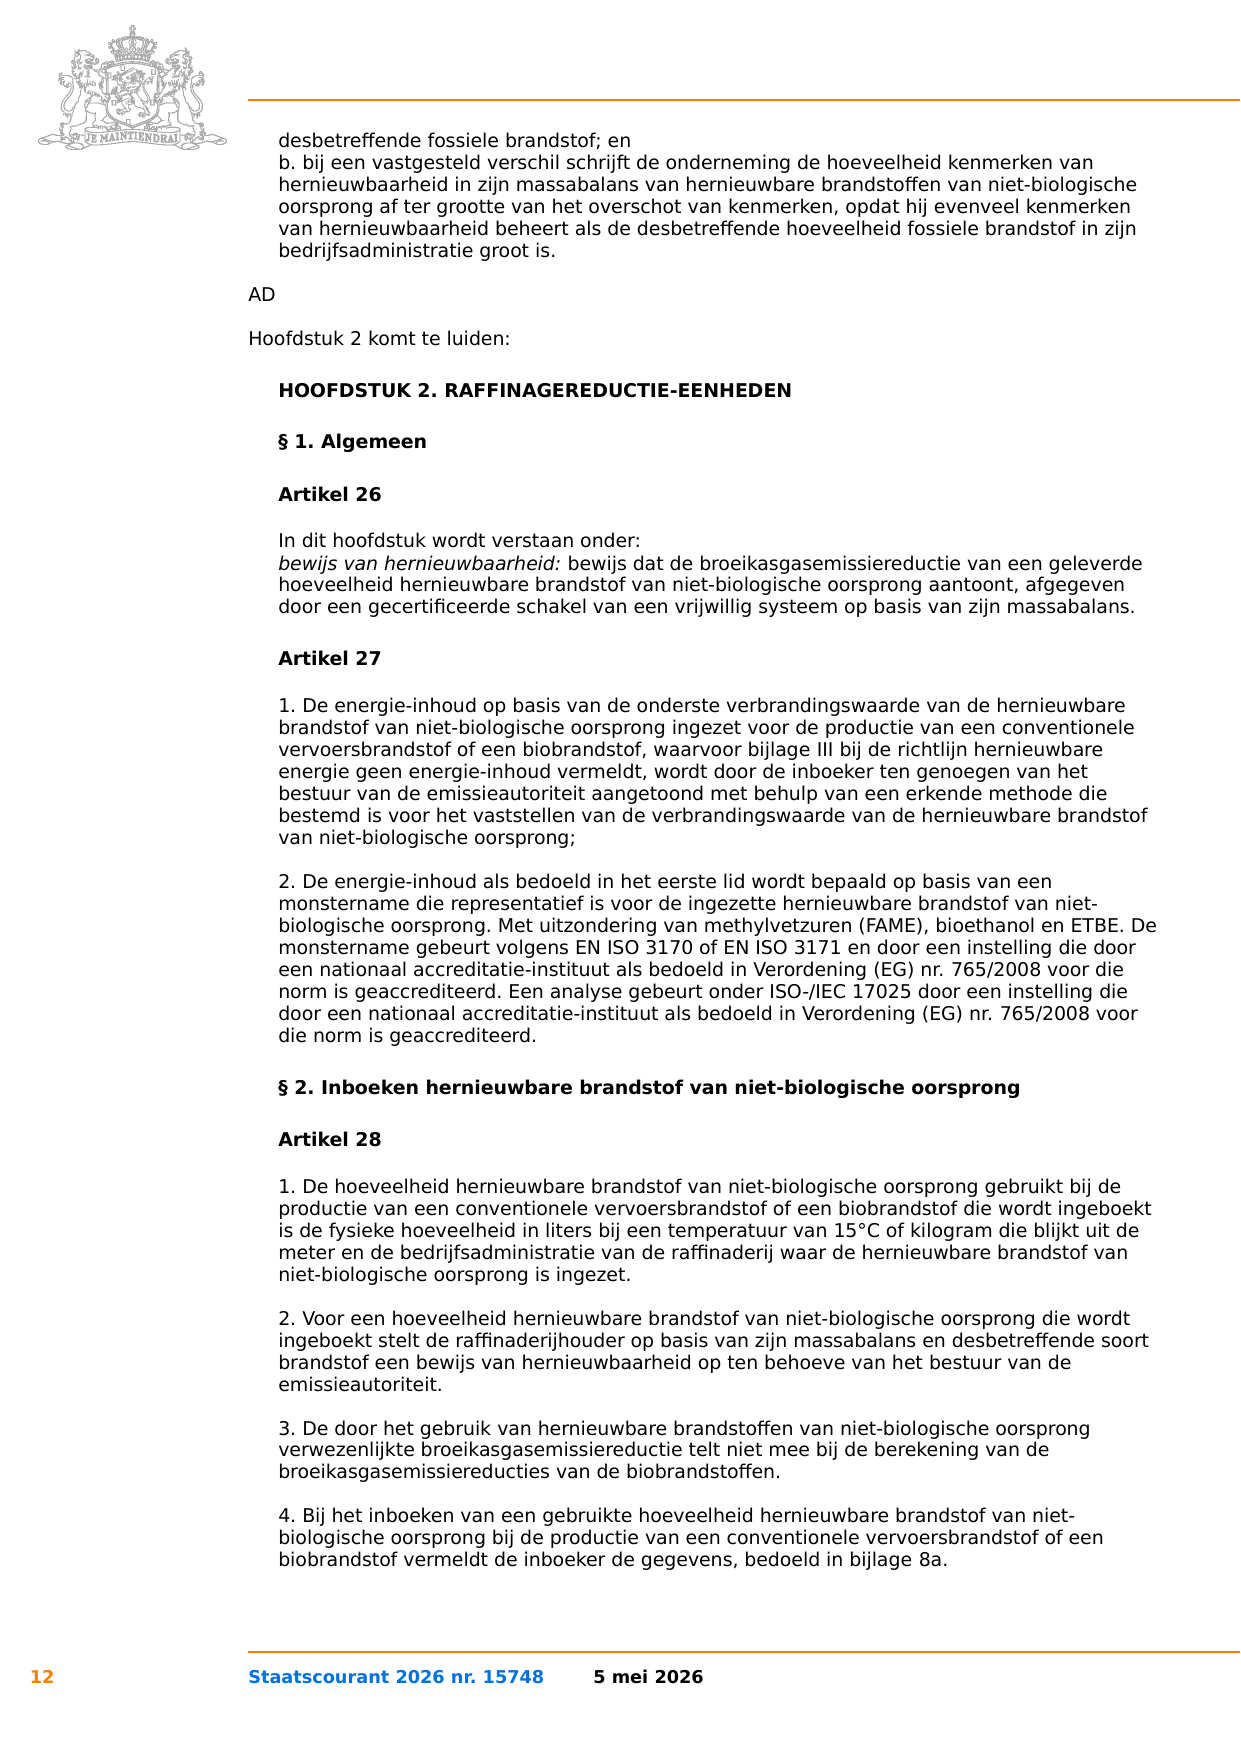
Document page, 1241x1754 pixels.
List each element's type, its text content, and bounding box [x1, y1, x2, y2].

text 2. De energie-inhoud als bedoeld in het eerste lid wordt bepaald op basis van een monstername die representatief is voor de ingezette hernieuwbare brandstof van niet-biologische oorsprong. Met uitzondering van methylvetzuren (FAME), bioethanol en ETBE. De monstername gebeurt volgens EN ISO 3170 of EN ISO 3171 en door een instelling die door een nationaal accreditatie-instituut als bedoeld in Verordening (EG) nr. 765/2008 voor die norm is geaccrediteerd. Een analyse gebeurt onder ISO-/IEC 17025 door een instelling die door een nationaal accreditatie-instituut als bedoeld in Verordening (EG) nr. 765/2008 voor die norm is geaccrediteerd. [278, 871, 1163, 1047]
text 3. De door het gebruik van hernieuwbare brandstoffen van niet-biologische oorsprong verwezenlijkte broeikasgasemissiereductie telt niet mee bij de berekening van de broeikasgasemissiereducties van de biobrandstoffen. [278, 1417, 1163, 1483]
text 1. De hoeveelheid hernieuwbare brandstof van niet-biologische oorsprong gebruikt bij de productie van een conventionele vervoersbrandstof of een biobrandstof die wordt ingeboekt is de fysieke hoeveelheid in liters bij een temperatuur van 15°C of kilogram die blijkt uit de meter en de bedrijfsadministratie van de raffinaderij waar de hernieuwbare brandstof van niet-biologische oorsprong is ingezet. [278, 1176, 1163, 1286]
text bewijs van hernieuwbaarheid: bewijs dat de broeikasgasemissiereductie van een geleverde hoeveelheid hernieuwbare brandstof van niet-biologische oorsprong aantoont, afgegeven door een gecertificeerde schakel van een vrijwillig systeem op basis van zijn massabalans. [278, 552, 1163, 618]
subtitle Artikel 26 [278, 483, 1163, 505]
subtitle HOOFDSTUK 2. RAFFINAGEREDUCTIE-EENHEDEN [278, 379, 1163, 401]
subtitle Artikel 27 [278, 648, 1163, 670]
text 2. Voor een hoeveelheid hernieuwbare brandstof van niet-biologische oorsprong die wordt ingeboekt stelt de raffinaderijhouder op basis van zijn massabalans en desbetreffende soort brandstof een bewijs van hernieuwbaarheid op ten behoeve van het bestuur van de emissieautoriteit. [278, 1308, 1163, 1396]
text desbetreffende fossiele brandstof; en [278, 130, 1163, 152]
text In dit hoofdstuk wordt verstaan onder: [278, 530, 1163, 552]
text 4. Bij het inboeken van een gebruikte hoeveelheid hernieuwbare brandstof van niet-biologische oorsprong bij de productie van een conventionele vervoersbrandstof of een biobrandstof vermeldt de inboeker de gegevens, bedoeld in bijlage 8a. [278, 1505, 1163, 1571]
text b. bij een vastgesteld verschil schrijft de onderneming de hoeveelheid kenmerken van hernieuwbaarheid in zijn massabalans van hernieuwbare brandstoffen van niet-biologische oorsprong af ter grootte van het overschot van kenmerken, opdat hij evenveel kenmerken van hernieuwbaarheid beheert als de desbetreffende hoeveelheid fossiele brandstof in zijn bedrijfsadministratie groot is. [278, 152, 1163, 262]
subtitle Artikel 28 [278, 1129, 1163, 1151]
text AD [248, 284, 1163, 306]
subtitle § 1. Algemeen [278, 431, 1163, 453]
picture [38, 25, 227, 150]
text 1. De energie-inhoud op basis van de onderste verbrandingswaarde van de hernieuwbare brandstof van niet-biologische oorsprong ingezet voor de productie van een conventionele vervoersbrandstof of een biobrandstof, waarvoor bijlage III bij de richtlijn hernieuwbare energie geen energie-inhoud vermeldt, wordt door de inboeker ten genoegen van het bestuur van de emissieautoriteit aangetoond met behulp van een erkende methode die bestemd is voor het vaststellen van de verbrandingswaarde van de hernieuwbare brandstof van niet-biologische oorsprong; [278, 695, 1163, 849]
subtitle § 2. Inboeken hernieuwbare brandstof van niet-biologische oorsprong [278, 1077, 1163, 1099]
text Hoofdstuk 2 komt te luiden: [248, 327, 1163, 349]
